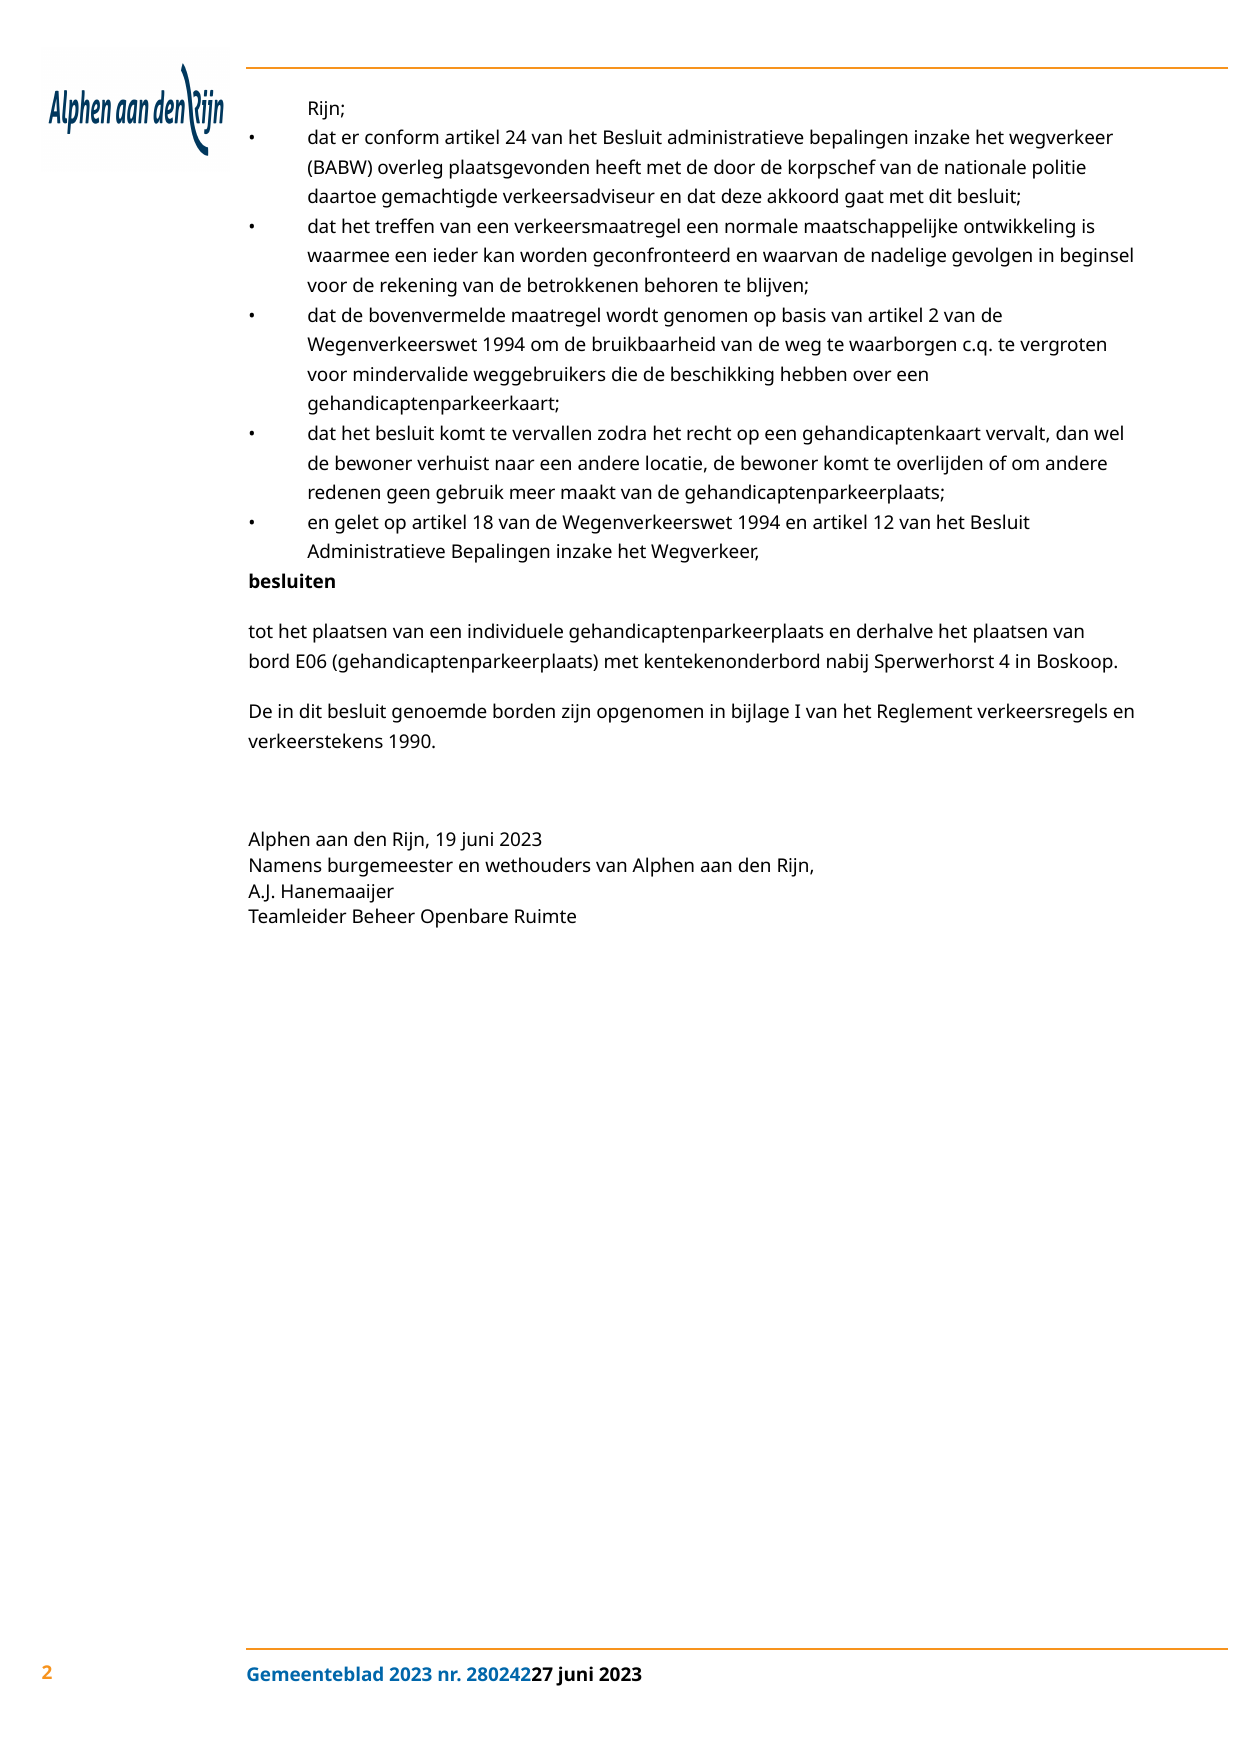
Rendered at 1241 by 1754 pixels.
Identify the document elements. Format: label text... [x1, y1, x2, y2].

list dat er conform artikel 24 van het Besluit administratieve bepalingen inzake het wegverkeer (BABW) overleg plaatsgevonden heeft met de door de korpschef van de nationale politie daartoe gemachtigde verkeersadviseur en dat deze akkoord gaat met dit besluit; [248, 124, 1152, 209]
list dat de bovenvermelde maatregel wordt genomen op basis van artikel 2 van de Wegenverkeerswet 1994 om de bruikbaarheid van de weg te waarborgen c.q. te vergroten voor mindervalide weggebruikers die de beschikking hebben over een gehandicaptenparkeerkaart; [248, 302, 1152, 416]
text besluiten [248, 568, 1152, 594]
list dat het treffen van een verkeersmaatregel een normale maatschappelijke ontwikkeling is waarmee een ieder kan worden geconfronteerd en waarvan de nadelige gevolgen in beginsel voor de rekening van de betrokkenen behoren te blijven; [248, 213, 1152, 298]
text Alphen aan den Rijn, 19 juni 2023 [248, 826, 1152, 852]
text tot het plaatsen van een individuele gehandicaptenparkeerplaats en derhalve het plaatsen van bord E06 (gehandicaptenparkeerplaats) met kentekenonderbord nabij Sperwerhorst 4 in Boskoop. [248, 618, 1152, 674]
text Namens burgemeester en wethouders van Alphen aan den Rijn, [248, 852, 1152, 878]
picture [41, 47, 231, 172]
list dat het besluit komt te vervallen zodra het recht op een gehandicaptenkaart vervalt, dan wel de bewoner verhuist naar een andere locatie, de bewoner komt te overlijden of om andere redenen geen gebruik meer maakt van de gehandicaptenparkeerplaats; [248, 420, 1152, 505]
list en gelet op artikel 18 van de Wegenverkeerswet 1994 en artikel 12 van het Besluit Administratieve Bepalingen inzake het Wegverkeer, [248, 509, 1152, 564]
list Rijn; [248, 95, 1152, 121]
text De in dit besluit genoemde borden zijn opgenomen in bijlage I van het Reglement verkeersregels en verkeerstekens 1990. [248, 698, 1152, 754]
text A.J. Hanemaaijer [248, 878, 1152, 903]
text Teamleider Beheer Openbare Ruimte [248, 903, 1152, 929]
